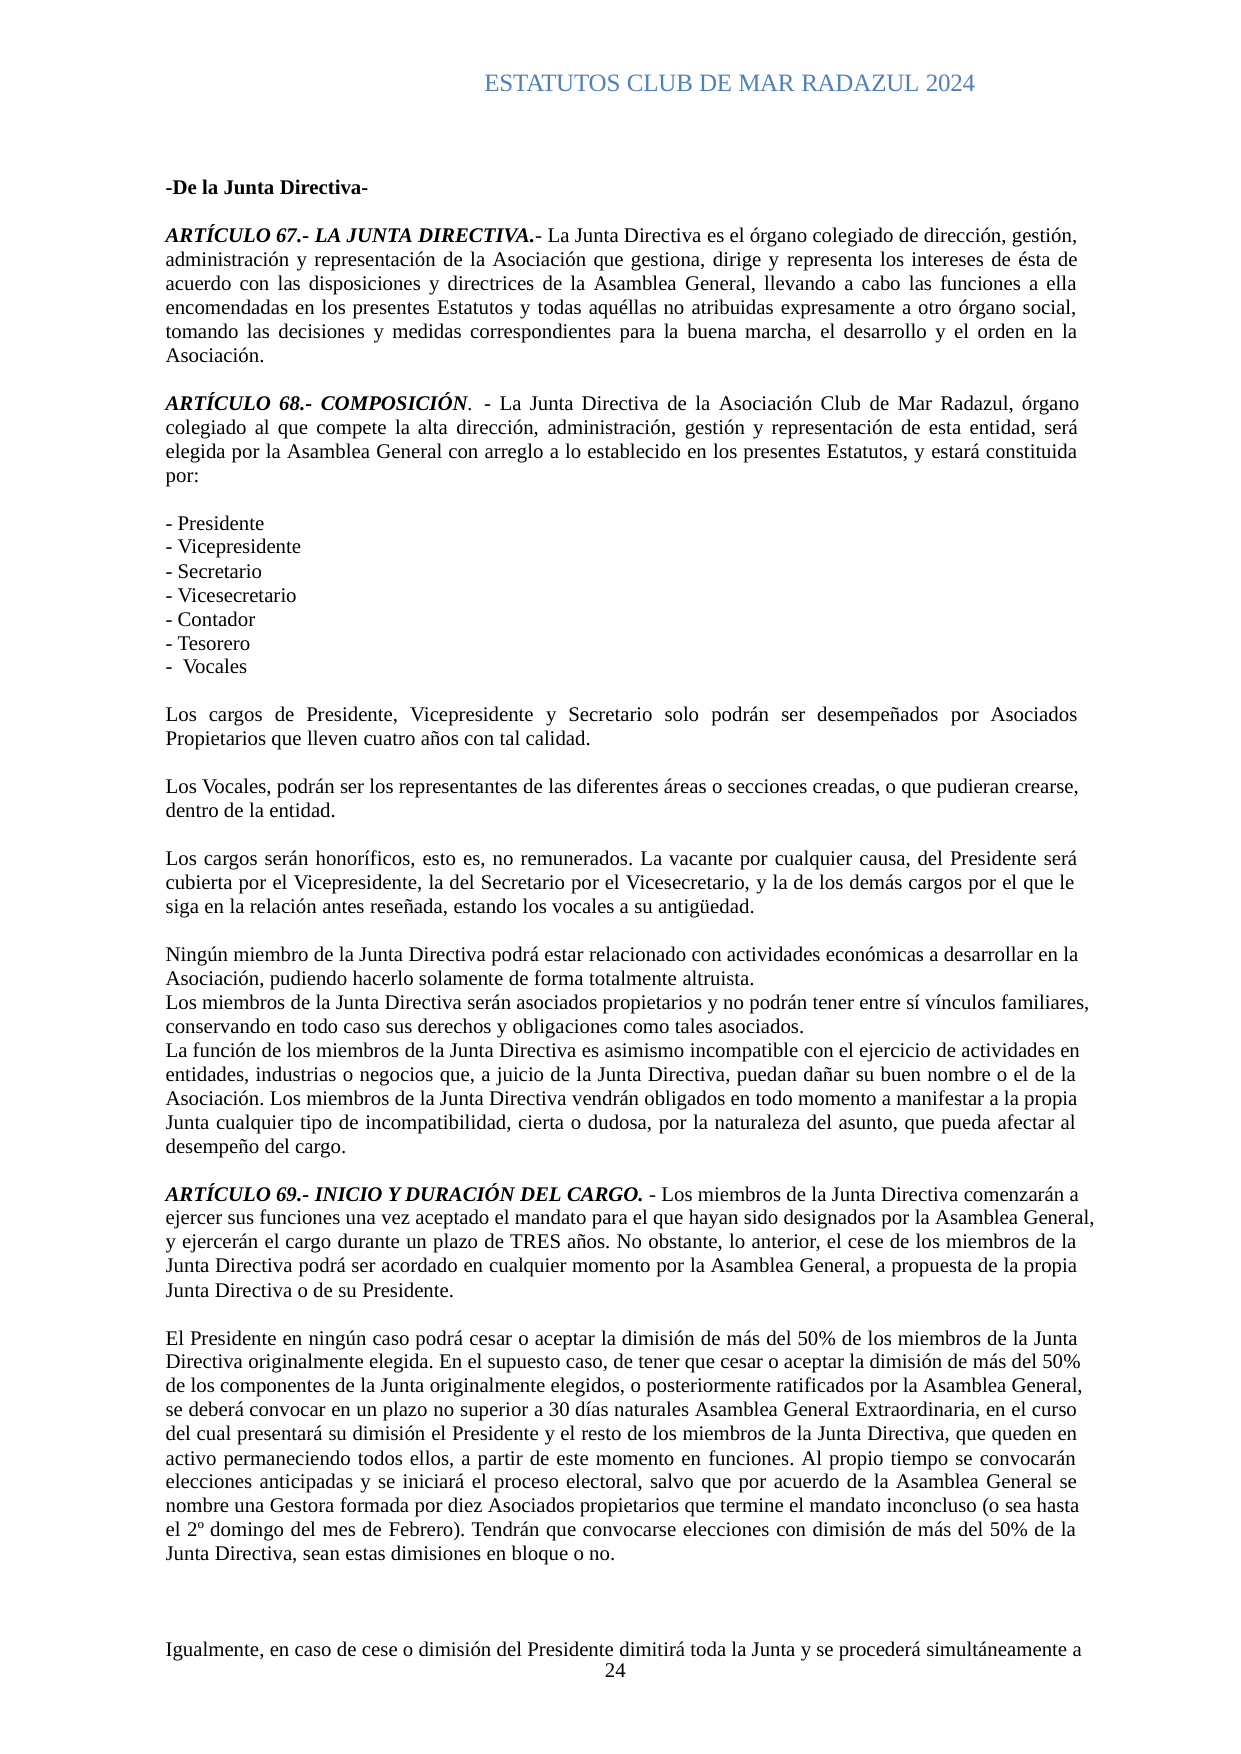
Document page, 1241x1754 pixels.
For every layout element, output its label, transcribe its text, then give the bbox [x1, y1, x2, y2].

text Ningún miembro de la Junta Directiva podrá estar relacionado con actividades económicas a desarrollar en la [165, 943, 1103, 966]
text Asociación, pudiendo hacerlo solamente de forma totalmente altruista. [165, 967, 1103, 990]
text La función de los miembros de la Junta Directiva es asimismo incompatible con el ejercicio de actividades en [165, 1039, 1103, 1062]
text ejercer sus funciones una vez aceptado el mandato para el que hayan sido designados por la Asamblea General, [165, 1206, 1102, 1229]
text elegida por la Asamblea General con arreglo a lo establecido en los presentes Estatutos, y estará constituida [165, 440, 1102, 463]
text Presidente [177, 512, 327, 534]
text Los Vocales, podrán ser los representantes de las diferentes áreas o secciones creadas, o que pudieran crearse, [165, 775, 1103, 798]
text El Presidente en ningún caso podrá cesar o aceptar la dimisión de más del 50% de los miembros de la Junta [165, 1327, 1103, 1349]
text Vicepresidente [177, 536, 327, 559]
text Igualmente, en caso de cese o dimisión del Presidente dimitirá toda la Junta y se procederá simultáneamente a [165, 1638, 1103, 1661]
text Junta Directiva, sean estas dimisiones en bloque o no. [165, 1542, 1103, 1566]
text por: [165, 464, 1102, 487]
text ARTÍCULO 68.- COMPOSICIÓN. - La Junta Directiva de la Asociación Club de Mar Radazul, órgano [165, 392, 1102, 415]
text desempeño del cargo. [165, 1135, 1103, 1158]
text - [165, 512, 177, 534]
text Directiva originalmente elegida. En el supuesto caso, de tener que cesar o aceptar la dimisión de más del 50% [165, 1350, 1103, 1373]
text ARTÍCULO 67.- LA JUNTA DIRECTIVA.- La Junta Directiva es el órgano colegiado de dirección, gestión, [165, 224, 1103, 247]
text - [165, 176, 172, 199]
text Los miembros de la Junta Directiva serán asociados propietarios y no podrán tener entre sí vínculos familiares, [165, 991, 1103, 1014]
text De la Junta Directiva- [172, 176, 393, 199]
text colegiado al que compete la alta dirección, administración, gestión y representación de esta entidad, será [165, 416, 1102, 439]
text Los cargos de Presidente, Vicepresidente y Secretario solo podrán ser desempeñados por Asociados [165, 703, 1103, 726]
text del cual presentará su dimisión el Presidente y el resto de los miembros de la Junta Directiva, que queden en [165, 1422, 1103, 1446]
text tomando las decisiones y medidas correspondientes para la buena marcha, el desarrollo y el orden en la [165, 320, 1103, 343]
text ESTATUTOS CLUB DE MAR RADAZUL 2024 [484, 69, 1004, 97]
text Secretario [177, 560, 327, 583]
text encomendadas en los presentes Estatutos y todas aquéllas no atribuidas expresamente a otro órgano social, [165, 296, 1103, 319]
text Propietarios que lleven cuatro años con tal calidad. [165, 727, 1103, 751]
text acuerdo con las disposiciones y directrices de la Asamblea General, llevando a cabo las funciones a ella [165, 272, 1103, 295]
text de los componentes de la Junta originalmente elegidos, o posteriormente ratificados por la Asamblea General, [165, 1374, 1103, 1397]
text - [165, 656, 197, 679]
text - [165, 608, 177, 631]
text dentro de la entidad. [165, 799, 1103, 822]
text activo permaneciendo todos ellos, a partir de este momento en funciones. Al propio tiempo se convocarán [165, 1447, 1103, 1469]
text - [165, 584, 177, 607]
text conservando en todo caso sus derechos y obligaciones como tales asociados. [165, 1015, 1103, 1038]
text cubierta por el Vicepresidente, la del Secretario por el Vicesecretario, y la de los demás cargos por el que le [165, 871, 1102, 894]
text Tesorero [177, 632, 276, 655]
text - [165, 536, 177, 559]
text Junta Directiva podrá ser acordado en cualquier momento por la Asamblea General, a propuesta de la propia [165, 1254, 1102, 1278]
text entidades, industrias o negocios que, a juicio de la Junta Directiva, puedan dañar su buen nombre o el de la [165, 1063, 1103, 1086]
text Los cargos serán honoríficos, esto es, no remunerados. La vacante por cualquier causa, del Presidente será [165, 847, 1102, 870]
text elecciones anticipadas y se iniciará el proceso electoral, salvo que por acuerdo de la Asamblea General se [165, 1470, 1103, 1493]
text - [165, 632, 177, 655]
text nombre una Gestora formada por diez Asociados propietarios que termine el mandato inconcluso (o sea hasta [165, 1494, 1103, 1517]
text Junta cualquier tipo de incompatibilidad, cierta o dudosa, por la naturaleza del asunto, que pueda afectar al [165, 1111, 1103, 1134]
text 4 [615, 1659, 651, 1682]
text el 2º domingo del mes de Febrero). Tendrán que convocarse elecciones con dimisión de más del 50% de la [165, 1518, 1103, 1541]
text Vocales [183, 655, 276, 678]
text Asociación. [165, 344, 1103, 367]
text siga en la relación antes reseñada, estando los vocales a su antigüedad. [165, 895, 1102, 918]
text administración y representación de la Asociación que gestiona, dirige y representa los intereses de ésta de [165, 248, 1103, 271]
text 2 [604, 1659, 615, 1682]
text Junta Directiva o de su Presidente. [165, 1279, 1102, 1302]
text Vicesecretario [177, 584, 327, 607]
text - [165, 560, 177, 583]
text Asociación. Los miembros de la Junta Directiva vendrán obligados en todo momento a manifestar a la propia [165, 1087, 1103, 1110]
text ARTÍCULO 69.- INICIO Y DURACIÓN DEL CARGO. - Los miembros de la Junta Directiva comenzarán a [165, 1183, 1102, 1206]
text se deberá convocar en un plazo no superior a 30 días naturales Asamblea General Extraordinaria, en el curso [165, 1398, 1103, 1421]
text y ejercerán el cargo durante un plazo de TRES años. No obstante, lo anterior, el cese de los miembros de la [165, 1231, 1102, 1253]
text Contador [177, 608, 327, 631]
